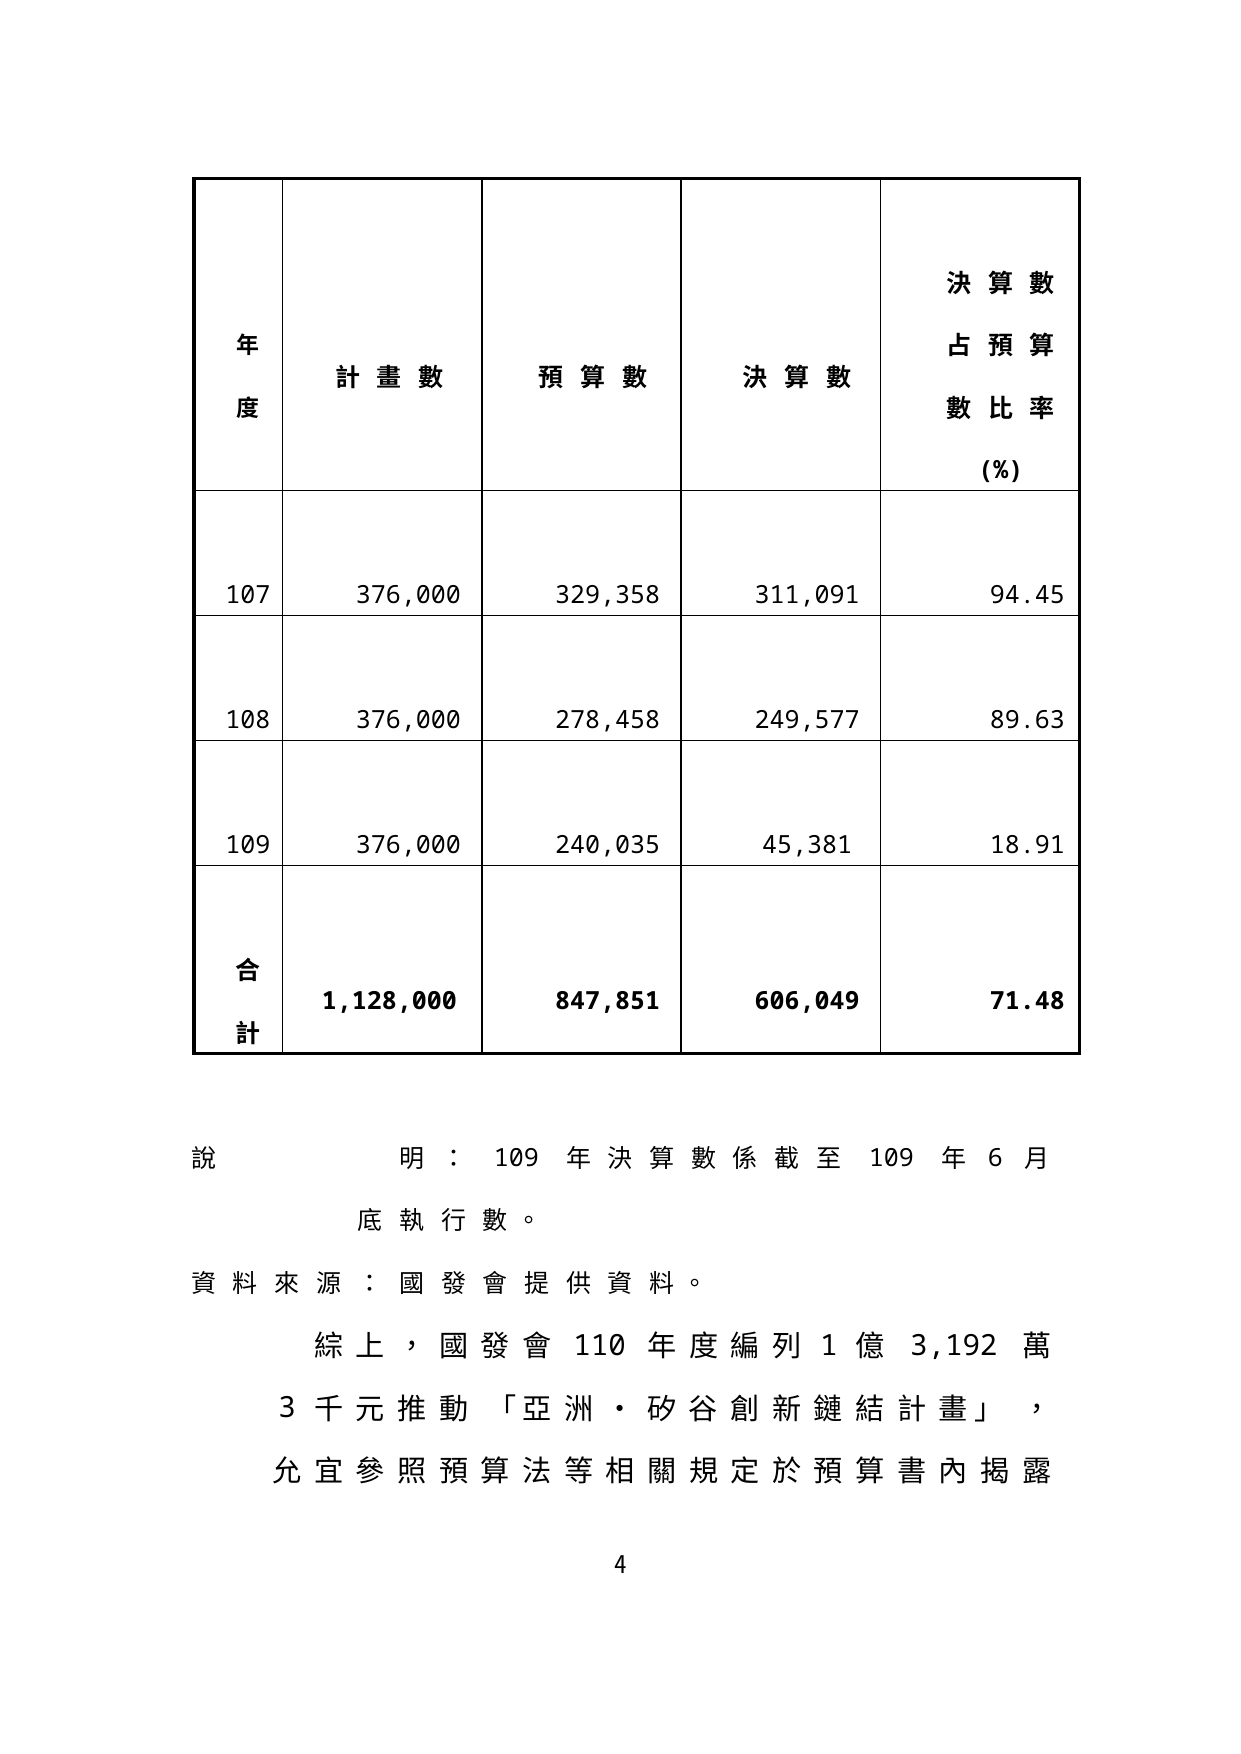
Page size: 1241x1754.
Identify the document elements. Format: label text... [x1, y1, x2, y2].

table_cell 18.91 [881, 741, 1078, 865]
text 綜上，國發會110年度編列1億3,192萬3千元推動「亞洲‧矽谷創新鏈結計畫」，允宜參照預算法等相關規定於預算書內揭露 [242, 1302, 1058, 1490]
table_header 決算數 [682, 180, 880, 490]
table_cell 71.48 [881, 866, 1078, 1052]
table_cell 94.45 [881, 491, 1078, 615]
table_cell 107 [196, 491, 282, 615]
table_cell 606,049 [682, 866, 880, 1052]
table_header 計畫數 [283, 180, 481, 490]
table_cell 847,851 [483, 866, 680, 1052]
table_cell 376,000 [283, 741, 481, 865]
table_header 預算數 [483, 180, 680, 490]
table_cell 376,000 [283, 616, 481, 740]
text 說 明：109年決算數係截至109年6月底執行數。 [183, 1115, 1058, 1240]
table_cell 311,091 [682, 491, 880, 615]
table_cell 45,381 [682, 741, 880, 865]
table_cell 278,458 [483, 616, 680, 740]
table_cell 89.63 [881, 616, 1078, 740]
table_cell 109 [196, 741, 282, 865]
table_header 決算數占預算數比率(%) [881, 180, 1078, 490]
table_cell 249,577 [682, 616, 880, 740]
text 資料來源：國發會提供資料。 [183, 1240, 1058, 1302]
table_cell 329,358 [483, 491, 680, 615]
table_cell 240,035 [483, 741, 680, 865]
table_header 年度 [196, 180, 282, 490]
table_cell 1,128,000 [283, 866, 481, 1052]
table_cell 合計 [196, 866, 282, 1052]
table_cell 376,000 [283, 491, 481, 615]
table_cell 108 [196, 616, 282, 740]
